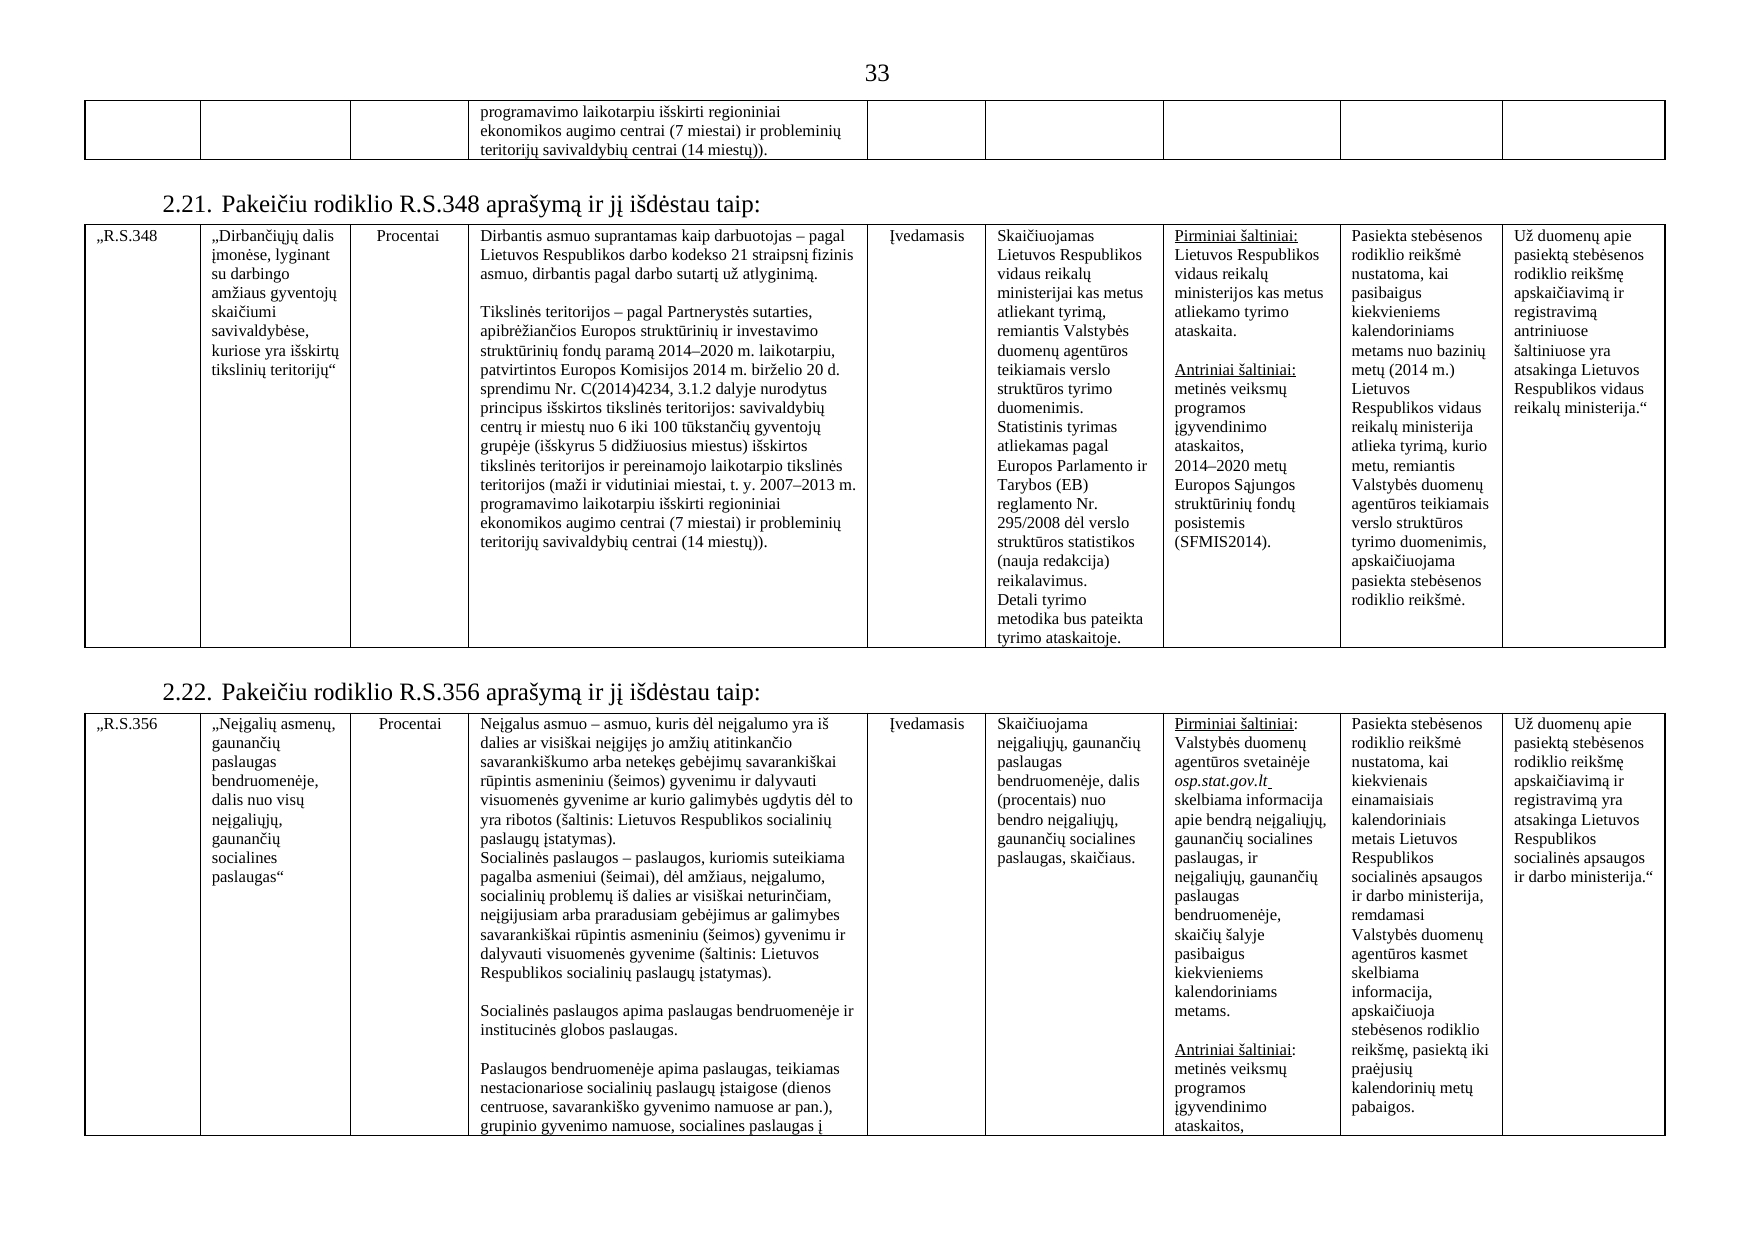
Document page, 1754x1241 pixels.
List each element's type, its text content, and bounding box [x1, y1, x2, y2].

table_header Procentai [351, 714, 468, 1135]
table_header Pirminiai šaltiniai: Lietuvos Respublikos vidaus reikalų ministerijos kas metus atliekamo tyrimo ataskaita. Antriniai šaltiniai: metinės veiksmų programos įgyvendinimo ataskaitos, 2014–2020 metų Europos Sąjungos struktūrinių fondų posistemis (SFMIS2014). [1164, 225, 1340, 647]
table_header [1164, 101, 1340, 159]
table_header [1341, 101, 1502, 159]
table_header [201, 101, 350, 159]
table_header Skaičiuojamas Lietuvos Respublikos vidaus reikalų ministerijai kas metus atliekant tyrimą, remiantis Valstybės duomenų agentūros teikiamais verslo struktūros tyrimo duomenimis. Statistinis tyrimas atliekamas pagal Europos Parlamento ir Tarybos (EB) reglamento Nr. 295/2008 dėl verslo struktūros statistikos (nauja redakcija) reikalavimus. Detali tyrimo metodika bus pateikta tyrimo ataskaitoje. [986, 225, 1163, 647]
table_header [1503, 101, 1664, 159]
table_header Skaičiuojama neįgaliųjų, gaunančių paslaugas bendruomenėje, dalis (procentais) nuo bendro neįgaliųjų, gaunančių socialines paslaugas, skaičiaus. [986, 714, 1163, 1135]
table_header Įvedamasis [868, 714, 985, 1135]
table_header [986, 101, 1163, 159]
text 2.22. Pakeičiu rodiklio R.S.356 aprašymą ir jį išdėstau taip: [148, 677, 1651, 706]
table_header Už duomenų apie pasiektą stebėsenos rodiklio reikšmę apskaičiavimą ir registravimą antriniuose šaltiniuose yra atsakinga Lietuvos Respublikos vidaus reikalų ministerija.“ [1503, 225, 1664, 647]
table_header [868, 101, 985, 159]
table_header „R.S.356 [86, 714, 200, 1135]
table_header Procentai [351, 225, 468, 647]
table_header Dirbantis asmuo suprantamas kaip darbuotojas – pagal Lietuvos Respublikos darbo kodekso 21 straipsnį fizinis asmuo, dirbantis pagal darbo sutartį už atlyginimą. Tikslinės teritorijos – pagal Partnerystės sutarties, apibrėžiančios Europos struktūrinių ir investavimo struktūrinių fondų paramą 2014–2020 m. laikotarpiu, patvirtintos Europos Komisijos 2014 m. birželio 20 d. sprendimu Nr. C(2014)4234, 3.1.2 dalyje nurodytus principus išskirtos tikslinės teritorijos: savivaldybių centrų ir miestų nuo 6 iki 100 tūkstančių gyventojų grupėje (išskyrus 5 didžiuosius miestus) išskirtos tikslinės teritorijos ir pereinamojo laikotarpio tikslinės teritorijos (maži ir vidutiniai miestai, t. y. 2007–2013 m. programavimo laikotarpiu išskirti regioniniai ekonomikos augimo centrai (7 miestai) ir probleminių teritorijų savivaldybių centrai (14 miestų)). [469, 225, 867, 647]
table_header Pasiekta stebėsenos rodiklio reikšmė nustatoma, kai kiekvienais einamaisiais kalendoriniais metais Lietuvos Respublikos socialinės apsaugos ir darbo ministerija, remdamasi Valstybės duomenų agentūros kasmet skelbiama informacija, apskaičiuoja stebėsenos rodiklio reikšmę, pasiektą iki praėjusių kalendorinių metų pabaigos. [1341, 714, 1502, 1135]
table_header Įvedamasis [868, 225, 985, 647]
table_header [86, 101, 200, 159]
table_header Pirminiai šaltiniai: Valstybės duomenų agentūros svetainėje osp.stat.gov.lt skelbiama informacija apie bendrą neįgaliųjų, gaunančių socialines paslaugas, ir neįgaliųjų, gaunančių paslaugas bendruomenėje, skaičių šalyje pasibaigus kiekvieniems kalendoriniams metams. Antriniai šaltiniai: metinės veiksmų programos įgyvendinimo ataskaitos, [1164, 714, 1340, 1135]
table_header „R.S.348 [86, 225, 200, 647]
table_header „Dirbančiųjų dalis įmonėse, lyginant su darbingo amžiaus gyventojų skaičiumi savivaldybėse, kuriose yra išskirtų tikslinių teritorijų“ [201, 225, 350, 647]
table_header Už duomenų apie pasiektą stebėsenos rodiklio reikšmę apskaičiavimą ir registravimą yra atsakinga Lietuvos Respublikos socialinės apsaugos ir darbo ministerija.“ [1503, 714, 1664, 1135]
table_header Pasiekta stebėsenos rodiklio reikšmė nustatoma, kai pasibaigus kiekvieniems kalendoriniams metams nuo bazinių metų (2014 m.) Lietuvos Respublikos vidaus reikalų ministerija atlieka tyrimą, kurio metu, remiantis Valstybės duomenų agentūros teikiamais verslo struktūros tyrimo duomenimis, apskaičiuojama pasiekta stebėsenos rodiklio reikšmė. [1341, 225, 1502, 647]
table_header Neįgalus asmuo – asmuo, kuris dėl neįgalumo yra iš dalies ar visiškai neįgijęs jo amžių atitinkančio savarankiškumo arba netekęs gebėjimų savarankiškai rūpintis asmeniniu (šeimos) gyvenimu ir dalyvauti visuomenės gyvenime ar kurio galimybės ugdytis dėl to yra ribotos (šaltinis: Lietuvos Respublikos socialinių paslaugų įstatymas). Socialinės paslaugos – paslaugos, kuriomis suteikiama pagalba asmeniui (šeimai), dėl amžiaus, neįgalumo, socialinių problemų iš dalies ar visiškai neturinčiam, neįgijusiam arba praradusiam gebėjimus ar galimybes savarankiškai rūpintis asmeniniu (šeimos) gyvenimu ir dalyvauti visuomenės gyvenime (šaltinis: Lietuvos Respublikos socialinių paslaugų įstatymas). Socialinės paslaugos apima paslaugas bendruomenėje ir institucinės globos paslaugas. Paslaugos bendruomenėje apima paslaugas, teikiamas nestacionariose socialinių paslaugų įstaigose (dienos centruose, savarankiško gyvenimo namuose ar pan.), grupinio gyvenimo namuose, socialines paslaugas į [469, 714, 867, 1135]
table_header [351, 101, 468, 159]
text 2.21. Pakeičiu rodiklio R.S.348 aprašymą ir jį išdėstau taip: [148, 189, 1651, 217]
table_header programavimo laikotarpiu išskirti regioniniai ekonomikos augimo centrai (7 miestai) ir probleminių teritorijų savivaldybių centrai (14 miestų)). [469, 101, 867, 159]
table_header „Neįgalių asmenų, gaunančių paslaugas bendruomenėje, dalis nuo visų neįgaliųjų, gaunančių socialines paslaugas“ [201, 714, 350, 1135]
